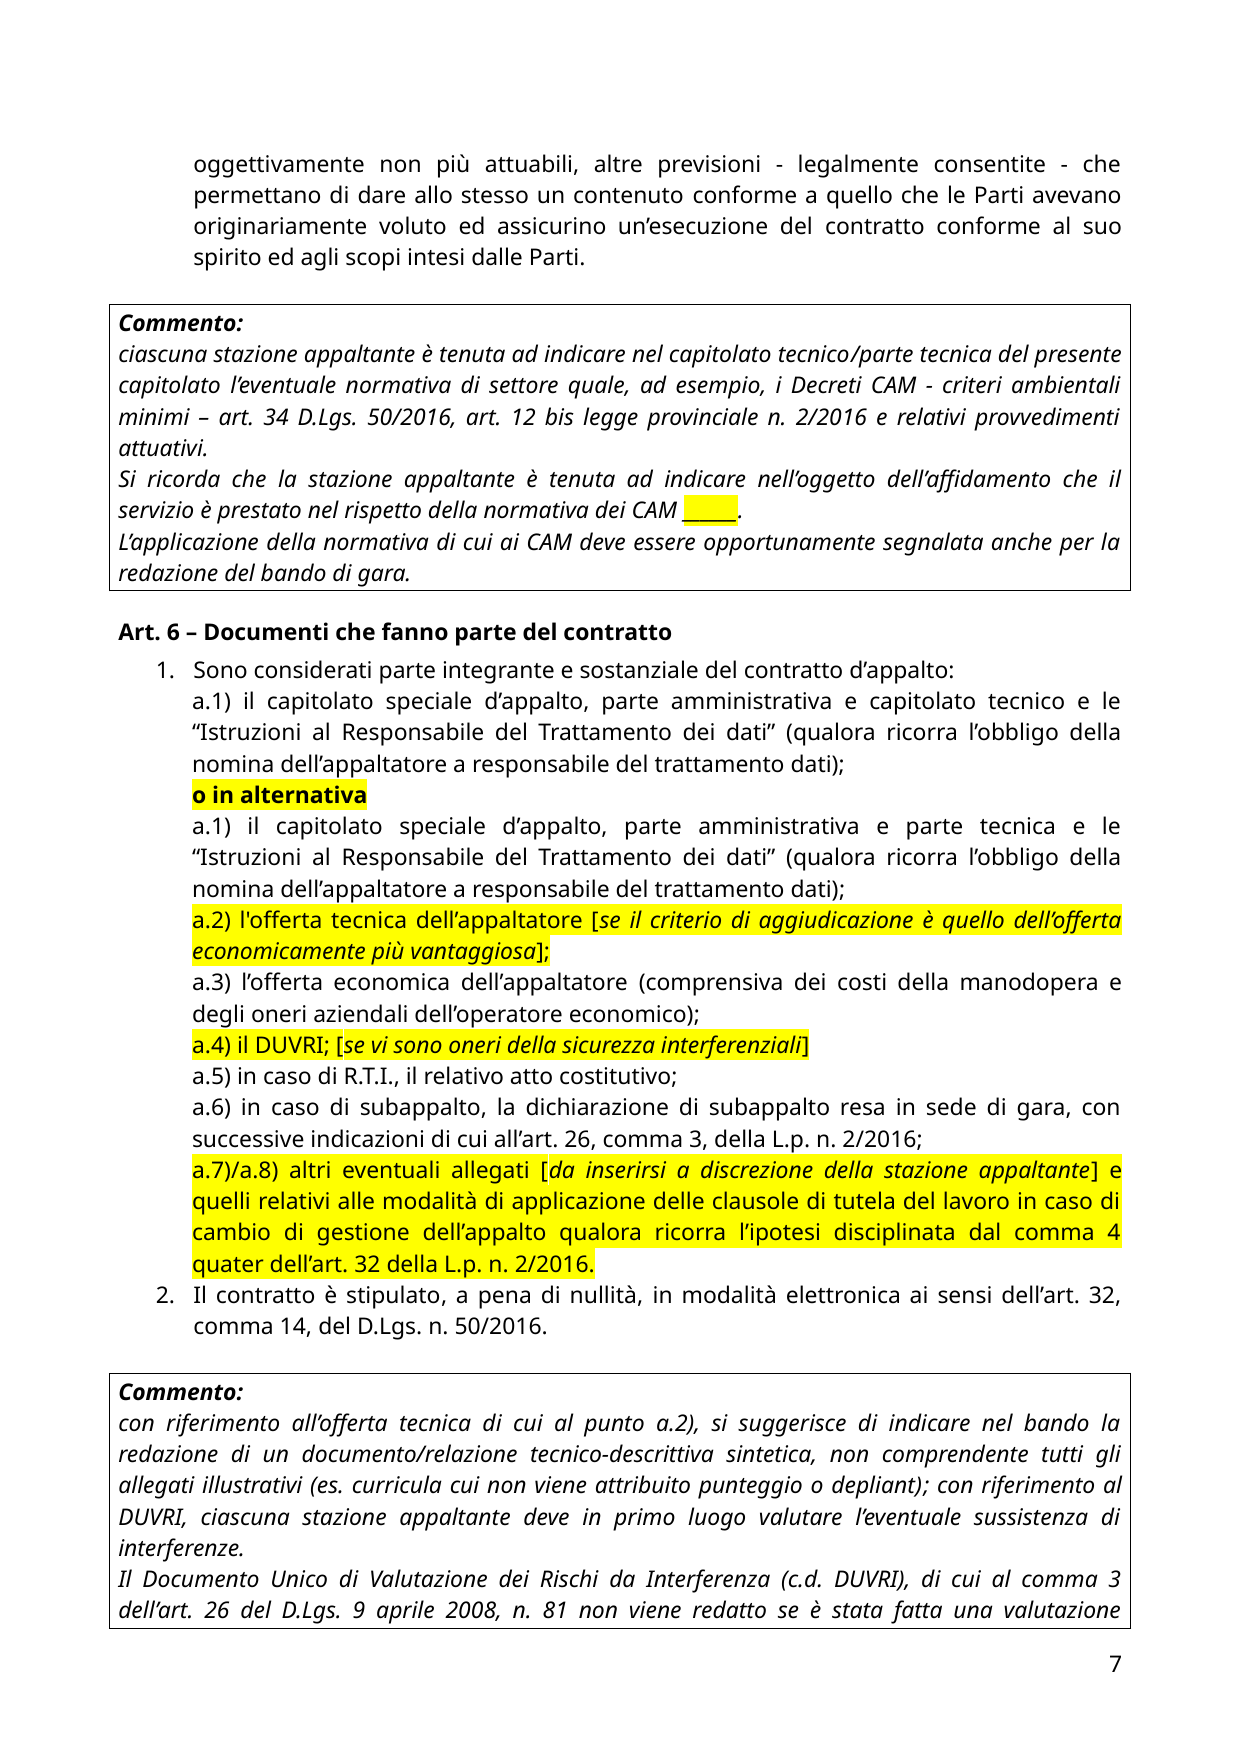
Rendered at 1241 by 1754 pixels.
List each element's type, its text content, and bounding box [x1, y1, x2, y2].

text Si ricorda che la stazione appaltante è tenuta ad indicare nell’oggetto dell’affidamento che il servizio è prestato nel rispetto della normativa dei CAM ______. [118, 463, 1122, 523]
subtitle Art. 6 – Documenti che fanno parte del contratto [118, 616, 1122, 648]
text a.2) l'offerta tecnica dell’appaltatore [se il criterio di aggiudicazione è quello dell’offerta economicamente più vantaggiosa]; [192, 904, 1122, 966]
text a.1) il capitolato speciale d’appalto, parte amministrativa e parte tecnica e le “Istruzioni al Responsabile del Trattamento dei dati” (qualora ricorra l’obbligo della nomina dell’appaltatore a responsabile del trattamento dati); [192, 810, 1122, 904]
text a.4) il DUVRI; [se vi sono oneri della sicurezza interferenziali] [192, 1029, 1122, 1060]
text a.7)/a.8) altri eventuali allegati [da inserirsi a discrezione della stazione appaltante] e quelli relativi alle modalità di applicazione delle clausole di tutela del lavoro in caso di cambio di gestione dell’appalto qualora ricorra l’ipotesi disciplinata dal comma 4 quater dell’art. 32 della L.p. n. 2/2016. [192, 1154, 1122, 1279]
text Il Documento Unico di Valutazione dei Rischi da Interferenza (c.d. DUVRI), di cui al comma 3 dell’art. 26 del D.Lgs. 9 aprile 2008, n. 81 non viene redatto se è stata fatta una valutazione [110, 1560, 1130, 1628]
list Il contratto è stipulato, a pena di nullità, in modalità elettronica ai sensi dell’art. 32, comma 14, del D.Lgs. n. 50/2016. [156, 1279, 1122, 1341]
text con riferimento all’offerta tecnica di cui al punto a.2), si suggerisce di indicare nel bando la redazione di un documento/relazione tecnico-descrittiva sintetica, non comprendente tutti gli allegati illustrativi (es. curricula cui non viene attribuito punteggio o depliant); con riferimento al DUVRI, ciascuna stazione appaltante deve in primo luogo valutare l’eventuale sussistenza di interferenze. [118, 1407, 1122, 1560]
list oggettivamente non più attuabili, altre previsioni - legalmente consentite - che permettano di dare allo stesso un contenuto conforme a quello che le Parti avevano originariamente voluto ed assicurino un’esecuzione del contratto conforme al suo spirito ed agli scopi intesi dalle Parti. [156, 148, 1122, 273]
text Commento: [110, 1374, 1130, 1407]
text Commento: [110, 305, 1130, 338]
text a.1) il capitolato speciale d’appalto, parte amministrativa e capitolato tecnico e le “Istruzioni al Responsabile del Trattamento dei dati” (qualora ricorra l’obbligo della nomina dell’appaltatore a responsabile del trattamento dati); [192, 685, 1122, 779]
text a.6) in caso di subappalto, la dichiarazione di subappalto resa in sede di gara, con successive indicazioni di cui all’art. 26, comma 3, della L.p. n. 2/2016; [192, 1091, 1122, 1154]
text o in alternativa [192, 779, 1122, 810]
text a.5) in caso di R.T.I., il relativo atto costitutivo; [192, 1060, 1122, 1091]
text ciascuna stazione appaltante è tenuta ad indicare nel capitolato tecnico/parte tecnica del presente capitolato l’eventuale normativa di settore quale, ad esempio, i Decreti CAM - criteri ambientali minimi – art. 34 D.Lgs. 50/2016, art. 12 bis legge provinciale n. 2/2016 e relativi provvedimenti attuativi. [118, 338, 1122, 463]
text a.3) l’offerta economica dell’appaltatore (comprensiva dei costi della manodopera e degli oneri aziendali dell’operatore economico); [192, 966, 1122, 1029]
list Sono considerati parte integrante e sostanziale del contratto d’appalto: [156, 654, 1122, 685]
text L’applicazione della normativa di cui ai CAM deve essere opportunamente segnalata anche per la redazione del bando di gara. [110, 523, 1130, 590]
